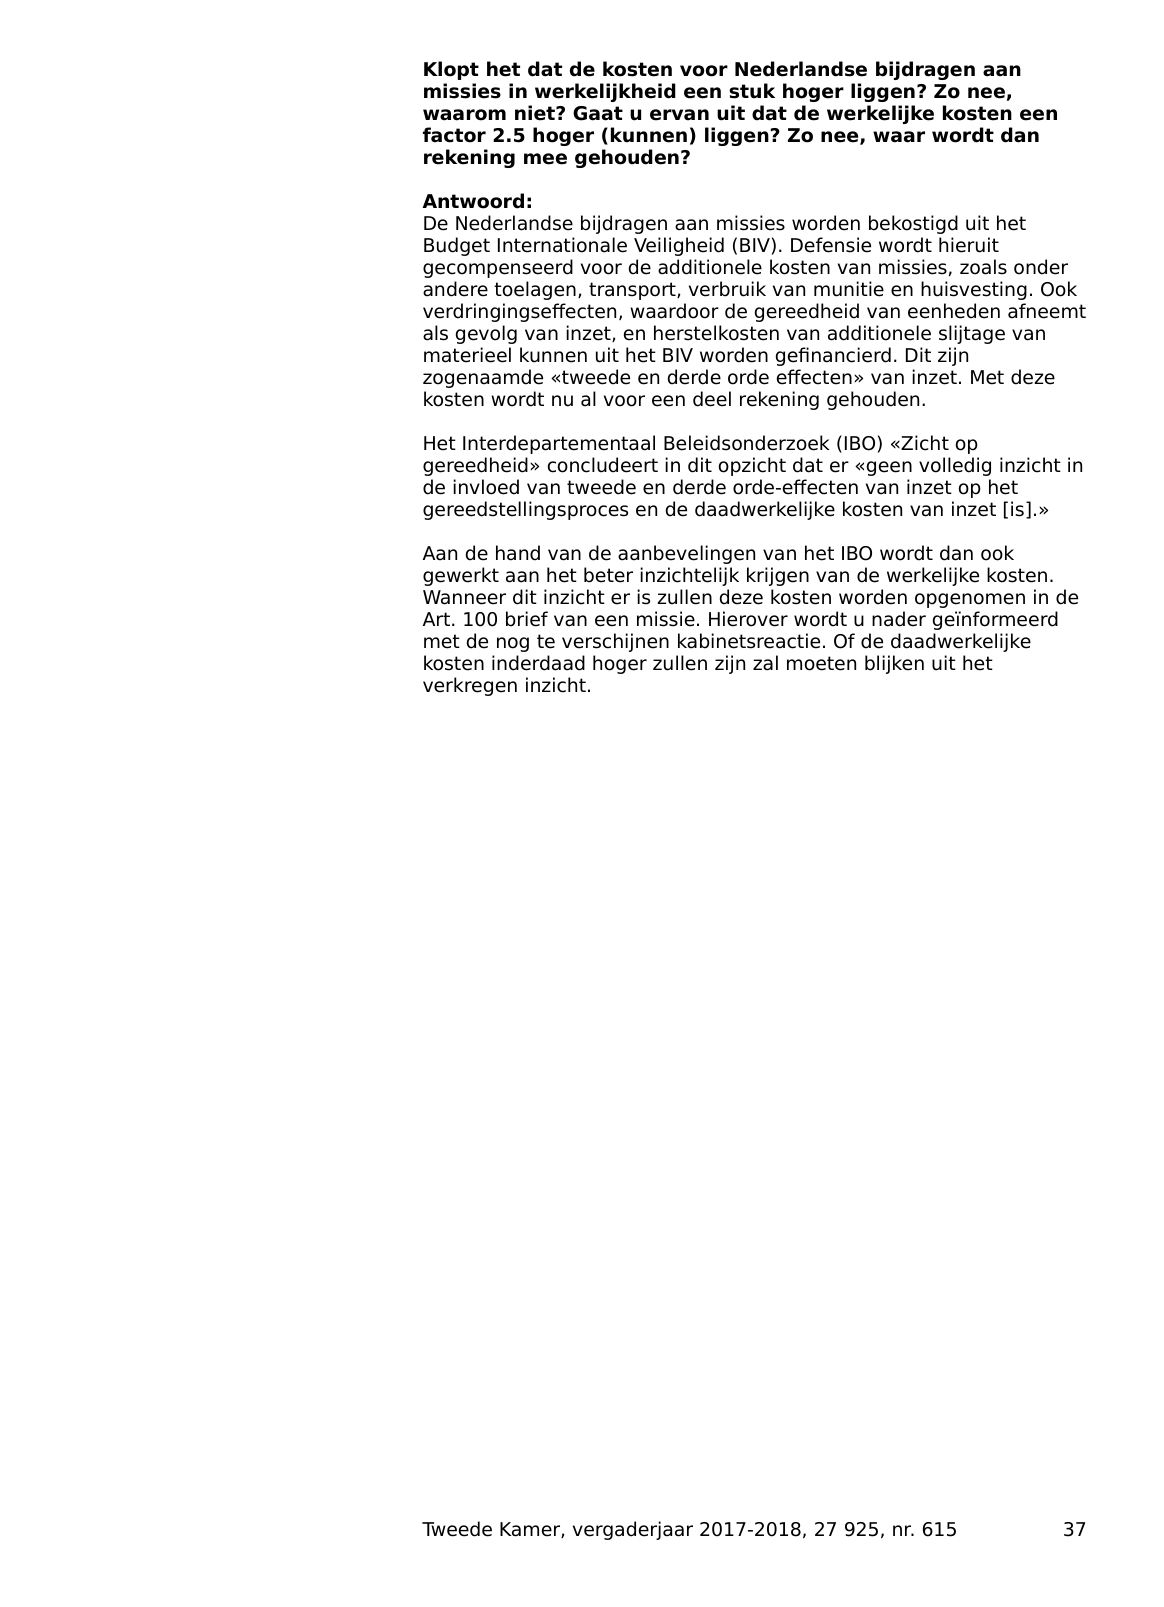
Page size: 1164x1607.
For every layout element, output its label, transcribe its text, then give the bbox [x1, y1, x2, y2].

text Antwoord: [422, 191, 1087, 213]
text Klopt het dat de kosten voor Nederlandse bijdragen aan missies in werkelijkheid een stuk hoger liggen? Zo nee, waarom niet? Gaat u ervan uit dat de werkelijke kosten een factor 2.5 hoger (kunnen) liggen? Zo nee, waar wordt dan rekening mee gehouden? [422, 59, 1087, 169]
text Aan de hand van de aanbevelingen van het IBO wordt dan ook gewerkt aan het beter inzichtelijk krijgen van de werkelijke kosten. Wanneer dit inzicht er is zullen deze kosten worden opgenomen in de Art. 100 brief van een missie. Hierover wordt u nader geïnformeerd met de nog te verschijnen kabinetsreactie. Of de daadwerkelijke kosten inderdaad hoger zullen zijn zal moeten blijken uit het verkregen inzicht. [422, 543, 1087, 697]
text De Nederlandse bijdragen aan missies worden bekostigd uit het Budget Internationale Veiligheid (BIV). Defensie wordt hieruit gecompenseerd voor de additionele kosten van missies, zoals onder andere toelagen, transport, verbruik van munitie en huisvesting. Ook verdringingseffecten, waardoor de gereedheid van eenheden afneemt als gevolg van inzet, en herstelkosten van additionele slijtage van materieel kunnen uit het BIV worden gefinancierd. Dit zijn zogenaamde «tweede en derde orde effecten» van inzet. Met deze kosten wordt nu al voor een deel rekening gehouden. [422, 213, 1087, 411]
text Het Interdepartementaal Beleidsonderzoek (IBO) «Zicht op gereedheid» concludeert in dit opzicht dat er «geen volledig inzicht in de invloed van tweede en derde orde-effecten van inzet op het gereedstellingsproces en de daadwerkelijke kosten van inzet [is].» [422, 433, 1087, 521]
